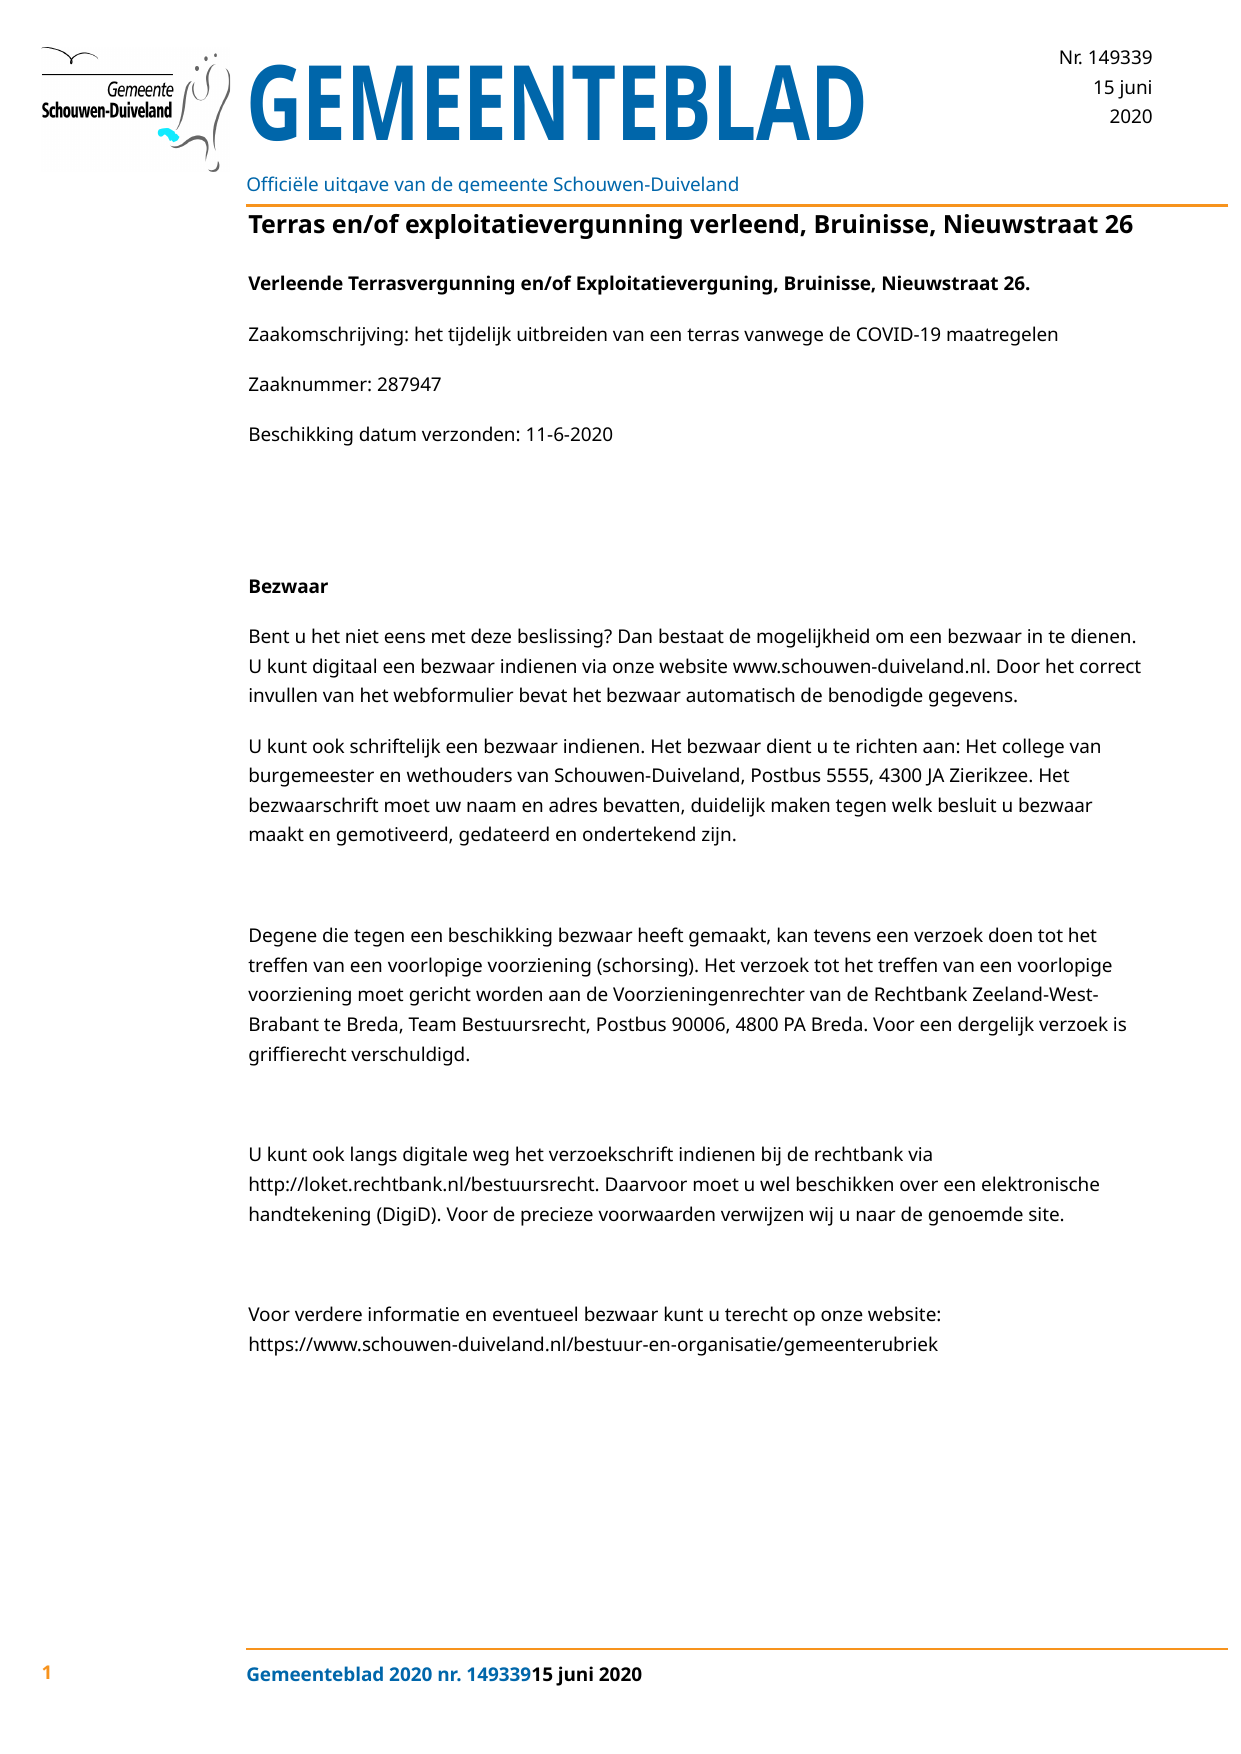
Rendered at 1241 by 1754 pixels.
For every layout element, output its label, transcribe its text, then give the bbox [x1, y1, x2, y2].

text U kunt ook langs digitale weg het verzoekschrift indienen bij de rechtbank via http://loket.rechtbank.nl/bestuursrecht. Daarvoor moet u wel beschikken over een elektronische handtekening (DigiD). Voor de precieze voorwaarden verwijzen wij u naar de genoemde site. [248, 1142, 1152, 1226]
text Terras en/of exploitatievergunning verleend, Bruinisse, Nieuwstraat 26 [248, 207, 1152, 241]
text U kunt ook schriftelijk een bezwaar indienen. Het bezwaar dient u te richten aan: Het college van burgemeester en wethouders van Schouwen-Duiveland, Postbus 5555, 4300 JA Zierikzee. Het bezwaarschrift moet uw naam en adres bevatten, duidelijk maken tegen welk besluit u bezwaar maakt en gemotiveerd, gedateerd en ondertekend zijn. [248, 733, 1152, 847]
text Voor verdere informatie en eventueel bezwaar kunt u terecht op onze website: https://www.schouwen-duiveland.nl/bestuur-en-organisatie/gemeenterubriek [248, 1302, 1152, 1357]
text Zaakomschrijving: het tijdelijk uitbreiden van een terras vanwege de COVID-19 maatregelen [248, 321, 1152, 346]
text Verleende Terrasvergunning en/of Exploitatieverguning, Bruinisse, Nieuwstraat 26. [248, 270, 1152, 296]
text Bezwaar [248, 573, 1152, 598]
picture [41, 47, 231, 172]
text Degene die tegen een beschikking bezwaar heeft gemaakt, kan tevens een verzoek doen tot het treffen van een voorlopige voorziening (schorsing). Het verzoek tot het treffen van een voorlopige voorziening moet gericht worden aan de Voorzieningenrechter van de Rechtbank Zeeland-West-Brabant te Breda, Team Bestuursrecht, Postbus 90006, 4800 PA Breda. Voor een dergelijk verzoek is griffierecht verschuldigd. [248, 922, 1152, 1066]
text Bent u het niet eens met deze beslissing? Dan bestaat de mogelijkheid om een bezwaar in te dienen. U kunt digitaal een bezwaar indienen via onze website www.schouwen-duiveland.nl. Door het correct invullen van het webformulier bevat het bezwaar automatisch de benodigde gegevens. [248, 623, 1152, 708]
text Zaaknummer: 287947 [248, 371, 1152, 397]
text Beschikking datum verzonden: 11-6-2020 [248, 422, 1152, 447]
